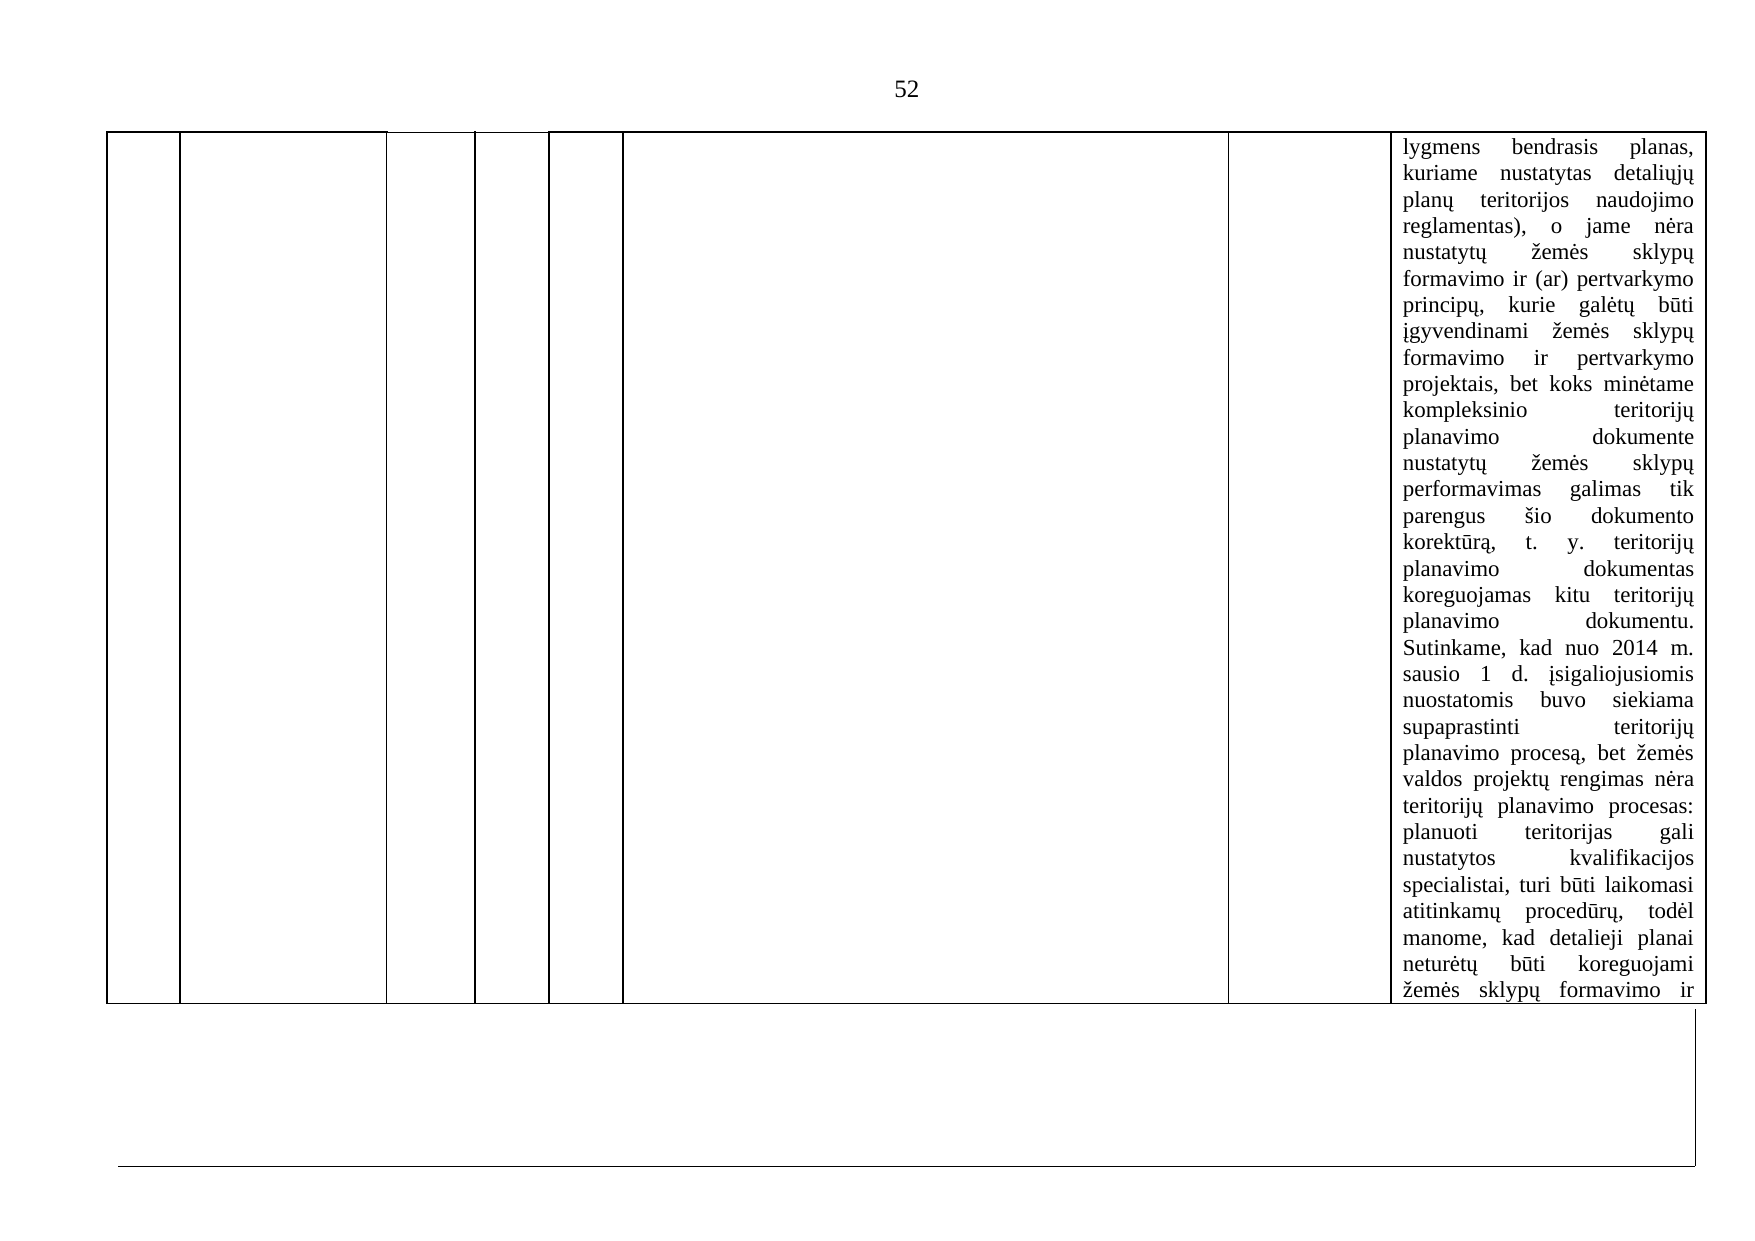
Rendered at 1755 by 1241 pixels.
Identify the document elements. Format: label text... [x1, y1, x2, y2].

table_cell [1229, 133, 1390, 1003]
table_cell [108, 133, 179, 1003]
table_cell lygmens bendrasis planas, kuriame nustatytas detaliųjų planų teritorijos naudojimo reglamentas), o jame nėra nustatytų žemės sklypų formavimo ir (ar) pertvarkymo principų, kurie galėtų būti įgyvendinami žemės sklypų formavimo ir pertvarkymo projektais, bet koks minėtame kompleksinio teritorijų planavimo dokumente nustatytų žemės sklypų performavimas galimas tik parengus šio dokumento korektūrą, t. y. teritorijų planavimo dokumentas koreguojamas kitu teritorijų planavimo dokumentu. Sutinkame, kad nuo 2014 m. sausio 1 d. įsigaliojusiomis nuostatomis buvo siekiama supaprastinti teritorijų planavimo procesą, bet žemės valdos projektų rengimas nėra teritorijų planavimo procesas: planuoti teritorijas gali nustatytos kvalifikacijos specialistai, turi būti laikomasi atitinkamų procedūrų, todėl manome, kad detalieji planai neturėtų būti koreguojami žemės sklypų formavimo ir [1392, 133, 1705, 1003]
table_cell [181, 133, 386, 1003]
table_cell [550, 133, 622, 1003]
table_cell [387, 133, 474, 1003]
table_cell [476, 133, 548, 1003]
table_cell [624, 133, 1228, 1003]
